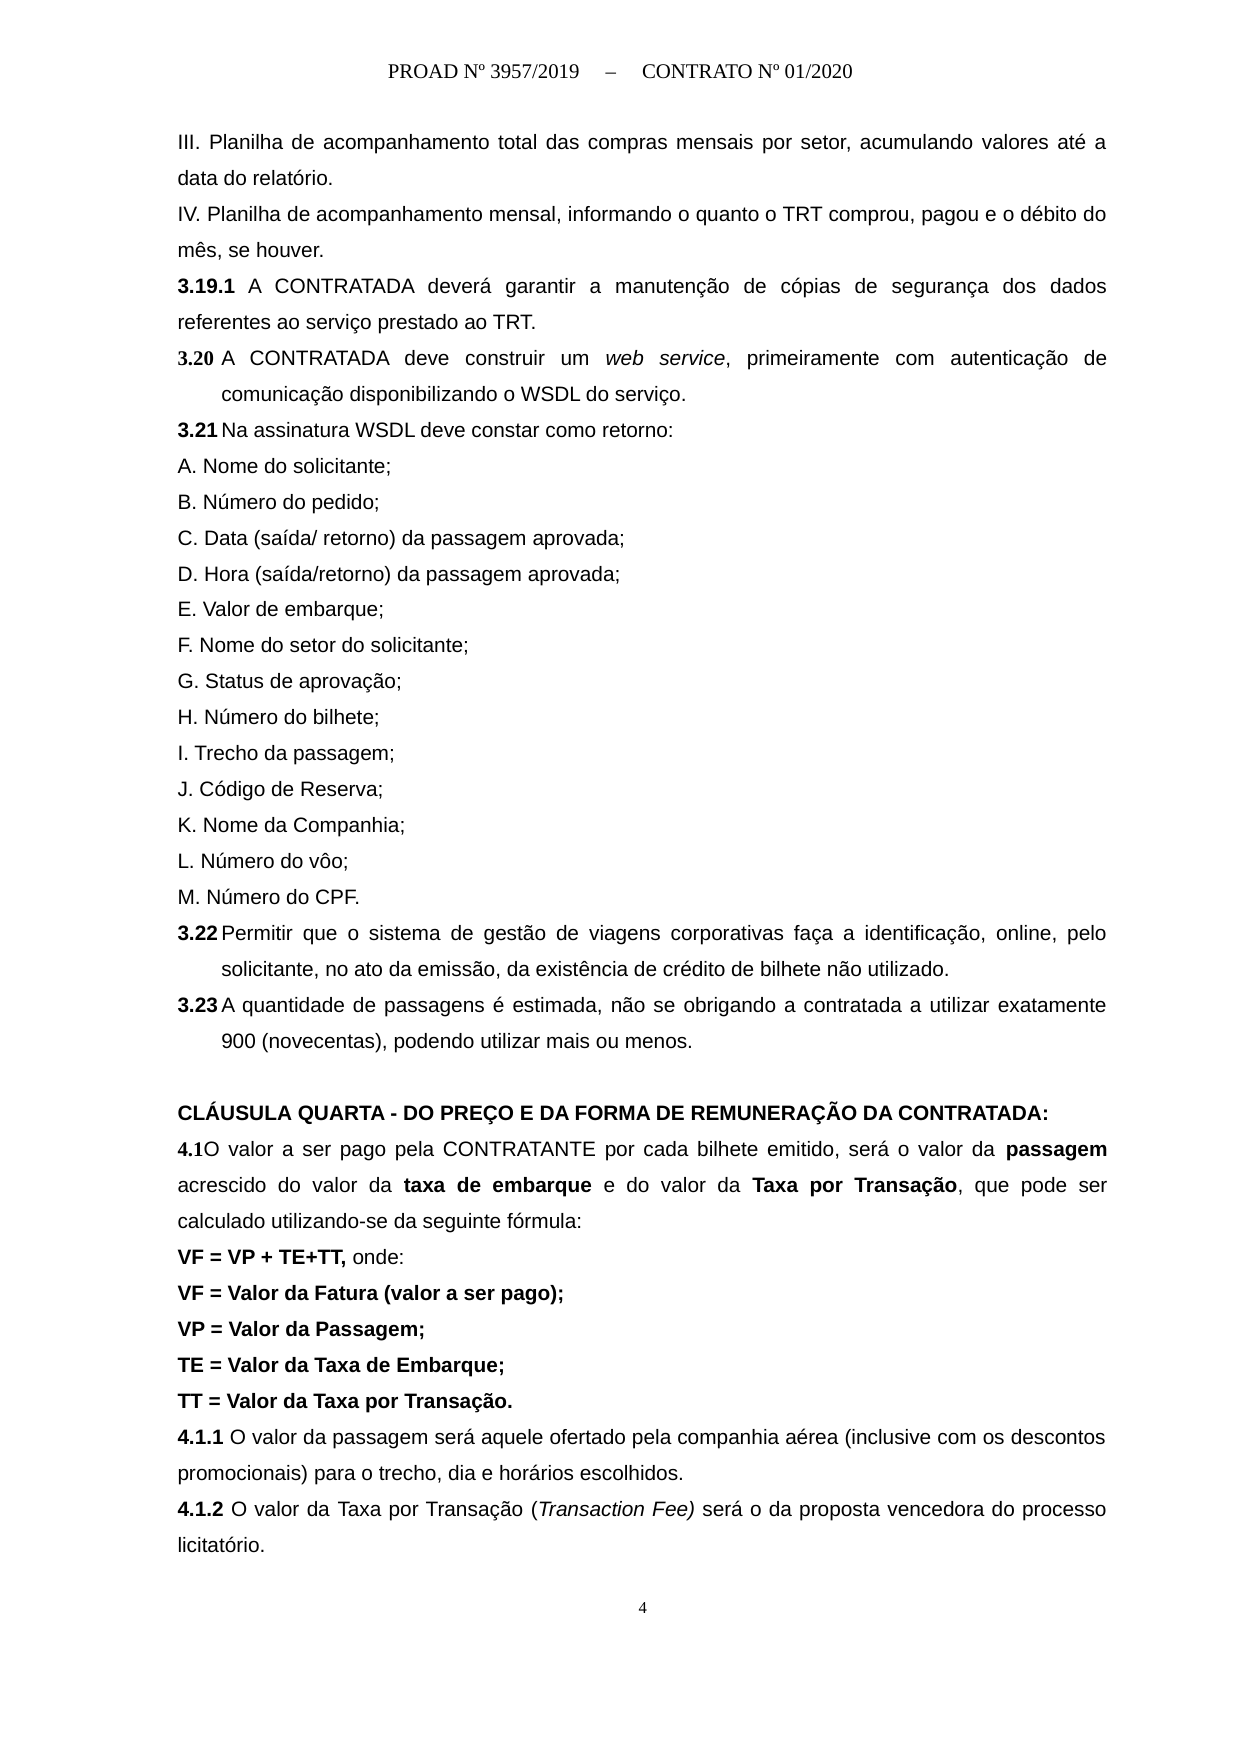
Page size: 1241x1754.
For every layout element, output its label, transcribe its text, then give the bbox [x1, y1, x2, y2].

text A. Nome do solicitante; [177, 453, 1107, 477]
text I. Trecho da passagem; [177, 741, 1107, 765]
text VP = Valor da Passagem; [177, 1317, 1107, 1341]
text IV. Planilha de acompanhamento mensal, informando o quanto o TRT comprou, pagou e o débito do mês, se houver. [177, 202, 1107, 262]
text TT = Valor da Taxa por Transação. [177, 1389, 1107, 1413]
text C. Data (saída/ retorno) da passagem aprovada; [177, 525, 1107, 549]
text G. Status de aprovação; [177, 669, 1107, 693]
text J. Código de Reserva; [177, 777, 1107, 801]
text L. Número do vôo; [177, 849, 1107, 873]
text TE = Valor da Taxa de Embarque; [177, 1353, 1107, 1377]
text B. Número do pedido; [177, 489, 1107, 513]
text VF = VP + TE+TT, onde: [177, 1245, 1107, 1269]
text F. Nome do setor do solicitante; [177, 633, 1107, 657]
text CLÁUSULA QUARTA - DO PREÇO E DA FORMA DE REMUNERAÇÃO DA CONTRATADA: [177, 1101, 1107, 1125]
text K. Nome da Companhia; [177, 813, 1107, 837]
list O valor a ser pago pela CONTRATANTE por cada bilhete emitido, será o valor da passagem acrescido do valor da taxa de embarque e do valor da Taxa por Transação, que pode ser calculado utilizando-se da seguinte fórmula: [177, 1137, 1107, 1233]
text M. Número do CPF. [177, 885, 1107, 909]
text H. Número do bilhete; [177, 705, 1107, 729]
list Permitir que o sistema de gestão de viagens corporativas faça a identificação, online, pelo solicitante, no ato da emissão, da existência de crédito de bilhete não utilizado. [177, 921, 1107, 981]
text 4.1.2 O valor da Taxa por Transação (Transaction Fee) será o da proposta vencedora do processo licitatório. [177, 1496, 1107, 1556]
list Na assinatura WSDL deve constar como retorno: [177, 418, 1107, 442]
list A quantidade de passagens é estimada, não se obrigando a contratada a utilizar exatamente 900 (novecentas), podendo utilizar mais ou menos. [177, 993, 1107, 1052]
text 4.1.1 O valor da passagem será aquele ofertado pela companhia aérea (inclusive com os descontos promocionais) para o trecho, dia e horários escolhidos. [177, 1424, 1107, 1484]
text III. Planilha de acompanhamento total das compras mensais por setor, acumulando valores até a data do relatório. [177, 130, 1107, 190]
text D. Hora (saída/retorno) da passagem aprovada; [177, 561, 1107, 585]
text VF = Valor da Fatura (valor a ser pago); [177, 1281, 1107, 1305]
text 3.19.1 A CONTRATADA deverá garantir a manutenção de cópias de segurança dos dados referentes ao serviço prestado ao TRT. [177, 274, 1107, 333]
text E. Valor de embarque; [177, 597, 1107, 621]
list A CONTRATADA deve construir um web service, primeiramente com autenticação de comunicação disponibilizando o WSDL do serviço. [177, 346, 1107, 406]
